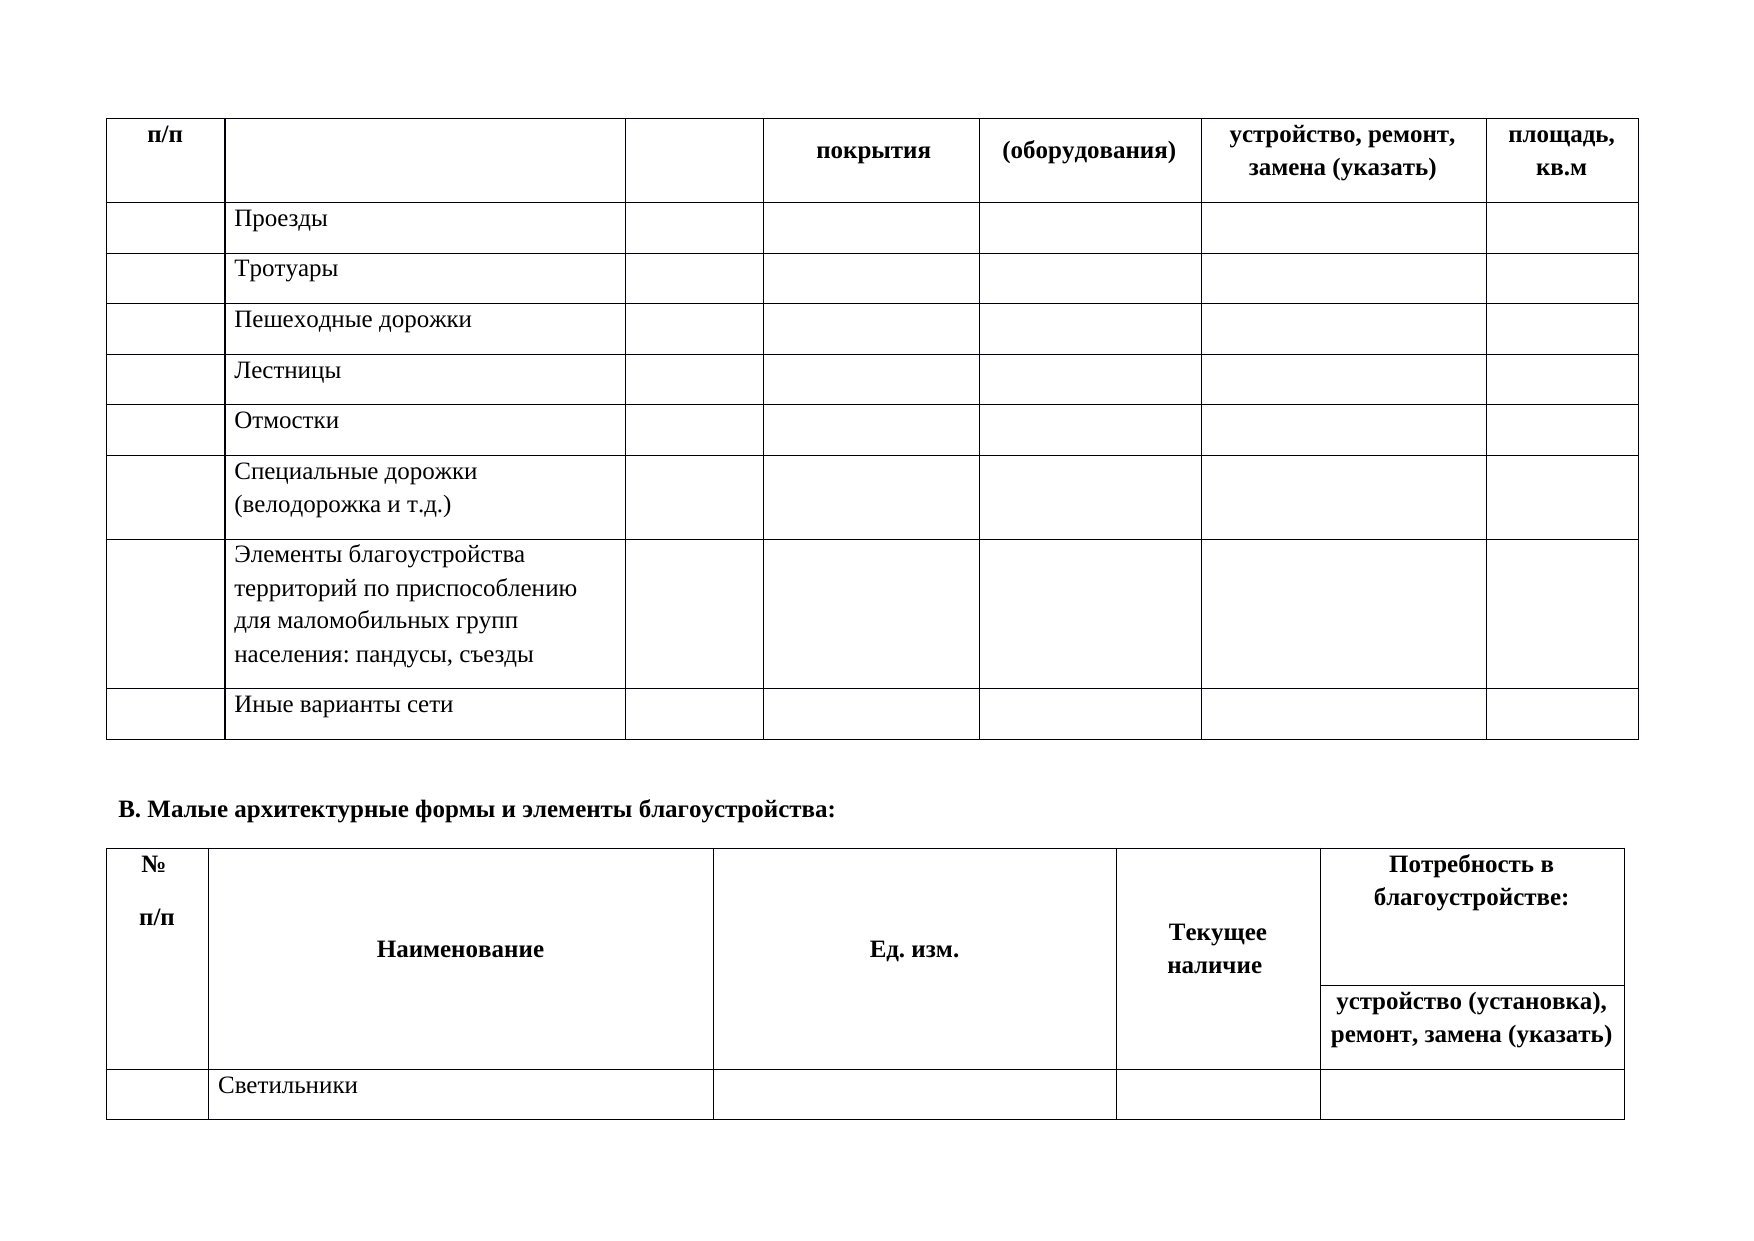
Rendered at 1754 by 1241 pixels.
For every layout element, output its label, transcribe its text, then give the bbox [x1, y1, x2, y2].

table_cell устройство (установка), ремонт, замена (указать) [1321, 986, 1624, 1069]
table_cell [1487, 203, 1638, 252]
table_cell [980, 689, 1201, 739]
table_header Наименование [209, 849, 713, 1069]
table_cell [1202, 304, 1486, 354]
table_cell Лестницы [226, 355, 625, 404]
table_cell [980, 405, 1201, 455]
table_cell [1202, 540, 1486, 688]
table_cell [764, 203, 979, 252]
table_header № п/п [107, 849, 208, 1069]
table_cell [626, 689, 763, 739]
table_cell [980, 304, 1201, 354]
table_cell [107, 456, 224, 538]
table_cell [980, 254, 1201, 303]
table_cell [626, 304, 763, 354]
table_cell Отмостки [226, 405, 625, 455]
table_cell [764, 689, 979, 739]
table_cell [1117, 1070, 1320, 1119]
table_cell [1202, 203, 1486, 252]
table_cell [1487, 540, 1638, 688]
table_cell [107, 405, 224, 455]
table_cell [107, 540, 224, 688]
table_cell [714, 1070, 1116, 1119]
table_cell [1202, 689, 1486, 739]
table_cell [764, 254, 979, 303]
table_cell [980, 203, 1201, 252]
table_cell [764, 456, 979, 538]
table_cell [626, 456, 763, 538]
table_cell [1202, 355, 1486, 404]
table_cell [107, 203, 224, 252]
table_cell [1202, 254, 1486, 303]
table_cell устройство, ремонт, замена (указать) [1202, 119, 1486, 202]
table_cell [107, 304, 224, 354]
table_header Потребность в благоустройстве: [1321, 849, 1624, 985]
table_cell [1487, 355, 1638, 404]
table_cell [626, 355, 763, 404]
table_cell Специальные дорожки (велодорожка и т.д.) [226, 456, 625, 538]
table_cell [626, 203, 763, 252]
table_cell Проезды [226, 203, 625, 252]
table_cell [1487, 456, 1638, 538]
table_cell [107, 355, 224, 404]
table_cell [764, 540, 979, 688]
table_cell Элементы благоустройства территорий по приспособлению для маломобильных групп населения: пандусы, съезды [226, 540, 625, 688]
table_header п/п [107, 119, 224, 202]
table_cell [1321, 1070, 1624, 1119]
table_cell [626, 254, 763, 303]
table_header Ед. изм. [714, 849, 1116, 1069]
table_header (оборудования) [980, 119, 1201, 202]
table_cell [1202, 405, 1486, 455]
table_cell [764, 405, 979, 455]
table_header [226, 119, 625, 202]
table_cell [1487, 405, 1638, 455]
table_cell [980, 355, 1201, 404]
table_cell [980, 540, 1201, 688]
table_cell Иные варианты сети [226, 689, 625, 739]
table_cell [626, 405, 763, 455]
table_header покрытия [764, 119, 979, 202]
table_cell Тротуары [226, 254, 625, 303]
table_cell площадь, кв.м [1487, 119, 1638, 202]
table_cell Светильники [209, 1070, 713, 1119]
table_cell [107, 254, 224, 303]
table_cell [1202, 456, 1486, 538]
table_cell [764, 355, 979, 404]
table_cell [1487, 254, 1638, 303]
table_cell [1487, 689, 1638, 739]
table_cell [626, 540, 763, 688]
table_cell [1487, 304, 1638, 354]
table_cell [107, 1070, 208, 1119]
table_header [626, 119, 763, 202]
text В. Малые архитектурные формы и элементы благоустройства: [118, 794, 1636, 822]
table_header Текущее наличие [1117, 849, 1320, 1069]
table_cell [764, 304, 979, 354]
table_cell [107, 689, 224, 739]
table_cell Пешеходные дорожки [226, 304, 625, 354]
table_cell [980, 456, 1201, 538]
